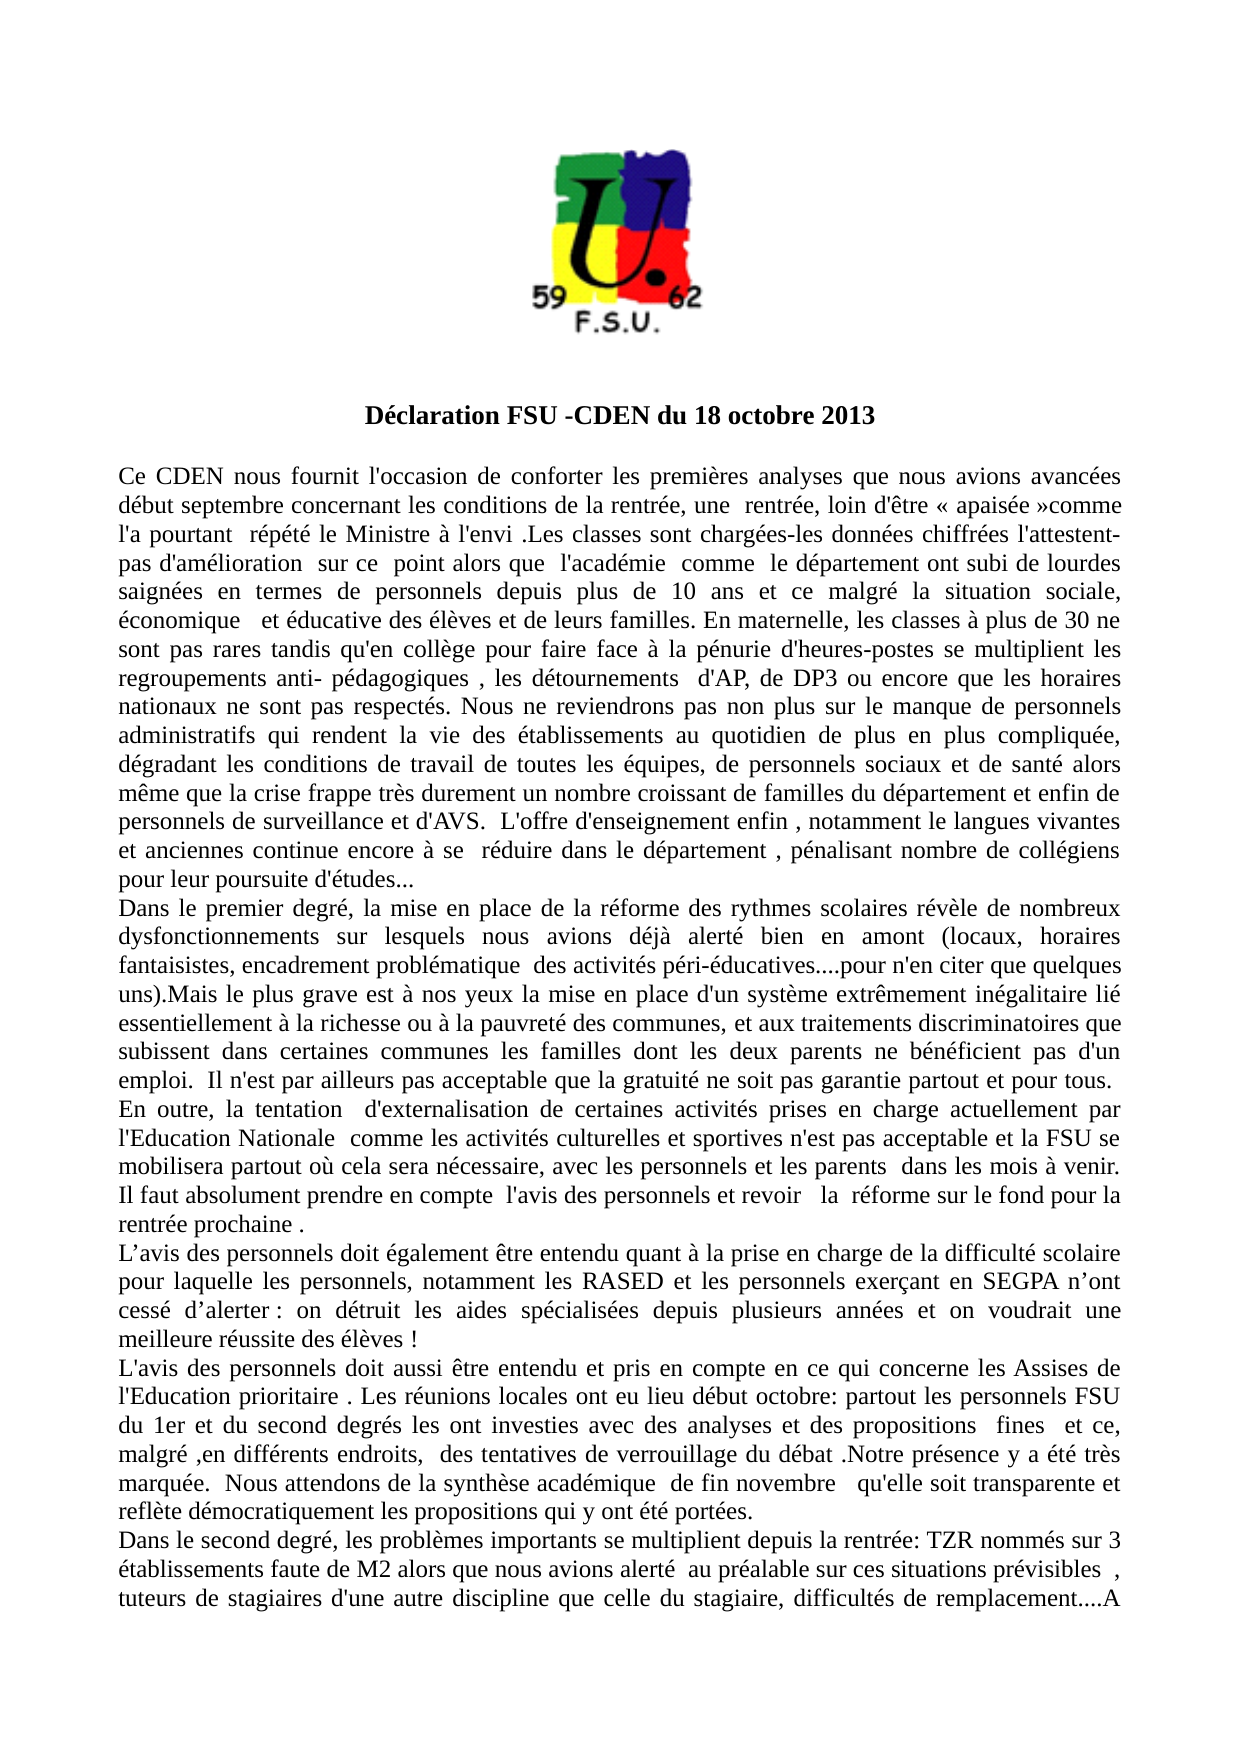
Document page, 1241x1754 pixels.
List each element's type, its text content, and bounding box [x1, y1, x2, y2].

text L’avis des personnels doit également être entendu quant à la prise en charge de la difficulté scolaire pour laquelle les personnels, notamment les RASED et les personnels exerçant en SEGPA n’ont cessé d’alerter : on détruit les aides spécialisées depuis plusieurs années et on voudrait une meilleure réussite des élèves ! [118, 1238, 1122, 1353]
text Ce CDEN nous fournit l'occasion de conforter les premières analyses que nous avions avancées début septembre concernant les conditions de la rentrée, une rentrée, loin d'être « apaisée »comme l'a pourtant répété le Ministre à l'envi .Les classes sont chargées-les données chiffrées l'attestent-pas d'amélioration sur ce point alors que l'académie comme le département ont subi de lourdes saignées en termes de personnels depuis plus de 10 ans et ce malgré la situation sociale, économique et éducative des élèves et de leurs familles. En maternelle, les classes à plus de 30 ne sont pas rares tandis qu'en collège pour faire face à la pénurie d'heures-postes se multiplient les regroupements anti- pédagogiques , les détournements d'AP, de DP3 ou encore que les horaires nationaux ne sont pas respectés. Nous ne reviendrons pas non plus sur le manque de personnels administratifs qui rendent la vie des établissements au quotidien de plus en plus compliquée, dégradant les conditions de travail de toutes les équipes, de personnels sociaux et de santé alors même que la crise frappe très durement un nombre croissant de familles du département et enfin de personnels de surveillance et d'AVS. L'offre d'enseignement enfin , notamment le langues vivantes et anciennes continue encore à se réduire dans le département , pénalisant nombre de collégiens pour leur poursuite d'études... [118, 461, 1122, 893]
text Déclaration FSU -CDEN du 18 octobre 2013 [118, 399, 1122, 430]
text Dans le second degré, les problèmes importants se multiplient depuis la rentrée: TZR nommés sur 3 établissements faute de M2 alors que nous avions alerté au préalable sur ces situations prévisibles , tuteurs de stagiaires d'une autre discipline que celle du stagiaire, difficultés de remplacement....A [118, 1525, 1122, 1611]
text L'avis des personnels doit aussi être entendu et pris en compte en ce qui concerne les Assises de l'Education prioritaire . Les réunions locales ont eu lieu début octobre: partout les personnels FSU du 1er et du second degrés les ont investies avec des analyses et des propositions fines et ce, malgré ,en différents endroits, des tentatives de verrouillage du débat .Notre présence y a été très marquée. Nous attendons de la synthèse académique de fin novembre qu'elle soit transparente et reflète démocratiquement les propositions qui y ont été portées. [118, 1353, 1122, 1525]
text Dans le premier degré, la mise en place de la réforme des rythmes scolaires révèle de nombreux dysfonctionnements sur lesquels nous avions déjà alerté bien en amont (locaux, horaires fantaisistes, encadrement problématique des activités péri-éducatives....pour n'en citer que quelques uns).Mais le plus grave est à nos yeux la mise en place d'un système extrêmement inégalitaire lié essentiellement à la richesse ou à la pauvreté des communes, et aux traitements discriminatoires que subissent dans certaines communes les familles dont les deux parents ne bénéficient pas d'un emploi. Il n'est par ailleurs pas acceptable que la gratuité ne soit pas garantie partout et pour tous. En outre, la tentation d'externalisation de certaines activités prises en charge actuellement par l'Education Nationale comme les activités culturelles et sportives n'est pas acceptable et la FSU se mobilisera partout où cela sera nécessaire, avec les personnels et les parents dans les mois à venir. Il faut absolument prendre en compte l'avis des personnels et revoir la réforme sur le fond pour la rentrée prochaine . [118, 893, 1122, 1238]
